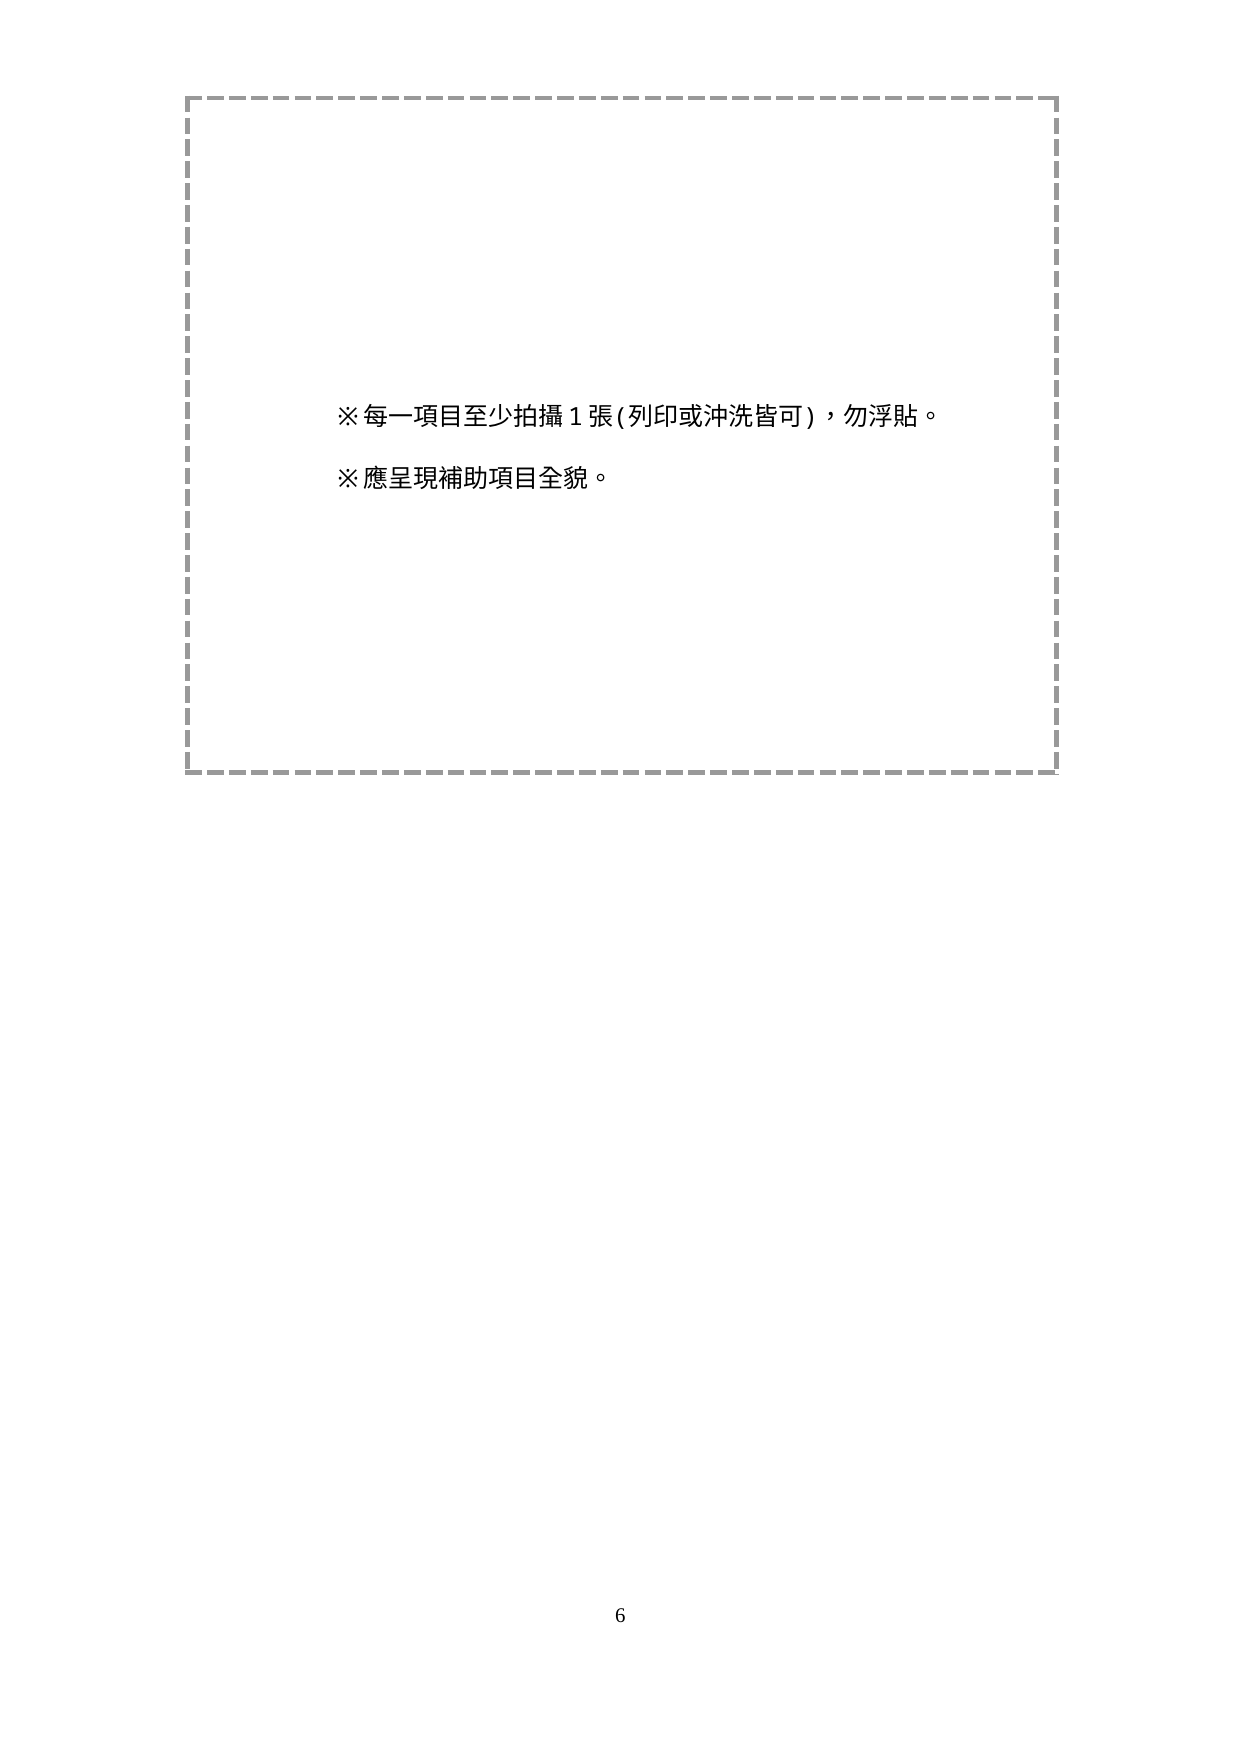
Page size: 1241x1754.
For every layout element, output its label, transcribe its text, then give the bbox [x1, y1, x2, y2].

table_header ※每一項目至少拍攝1張(列印或沖洗皆可)，勿浮貼。 ※應呈現補助項目全貌。 [188, 96, 1056, 770]
